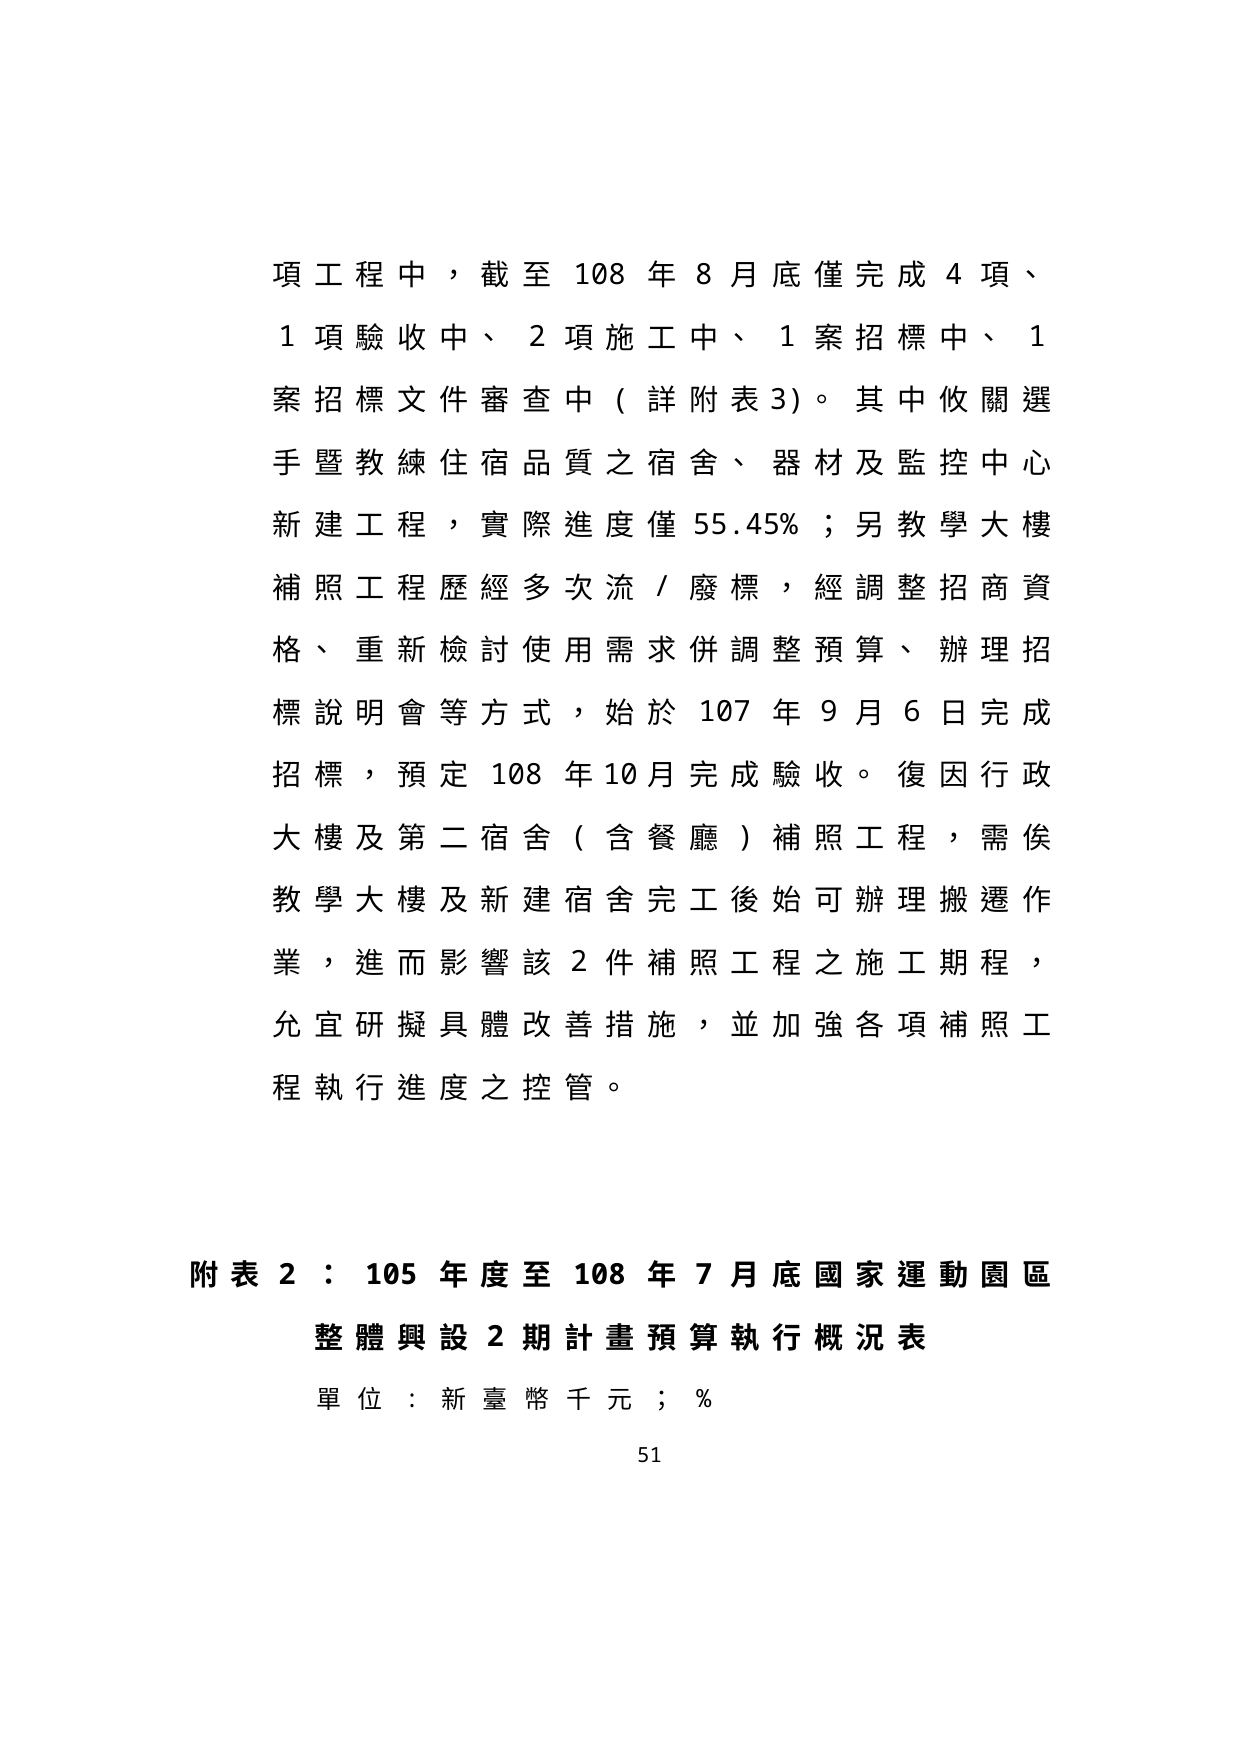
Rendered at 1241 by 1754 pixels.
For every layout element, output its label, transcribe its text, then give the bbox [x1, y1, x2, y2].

text 項工程中，截至108年8月底僅完成4項、1項驗收中、2項施工中、1案招標中、1案招標文件審查中(詳附表3)。其中攸關選手暨教練住宿品質之宿舍、器材及監控中心新建工程，實際進度僅55.45%；另教學大樓補照工程歷經多次流/廢標，經調整招商資格、重新檢討使用需求併調整預算、辦理招標說明會等方式，始於107年9月6日完成招標，預定108年10月完成驗收。復因行政大樓及第二宿舍(含餐廳)補照工程，需俟教學大樓及新建宿舍完工後始可辦理搬遷作業，進而影響該2件補照工程之施工期程，允宜研擬具體改善措施，並加強各項補照工程執行進度之控管。 [242, 231, 1058, 1106]
text 附表2：105年度至108年7月底國家運動園區整體興設2期計畫預算執行概況表 單位:新臺幣千元；% [183, 1231, 1058, 1419]
